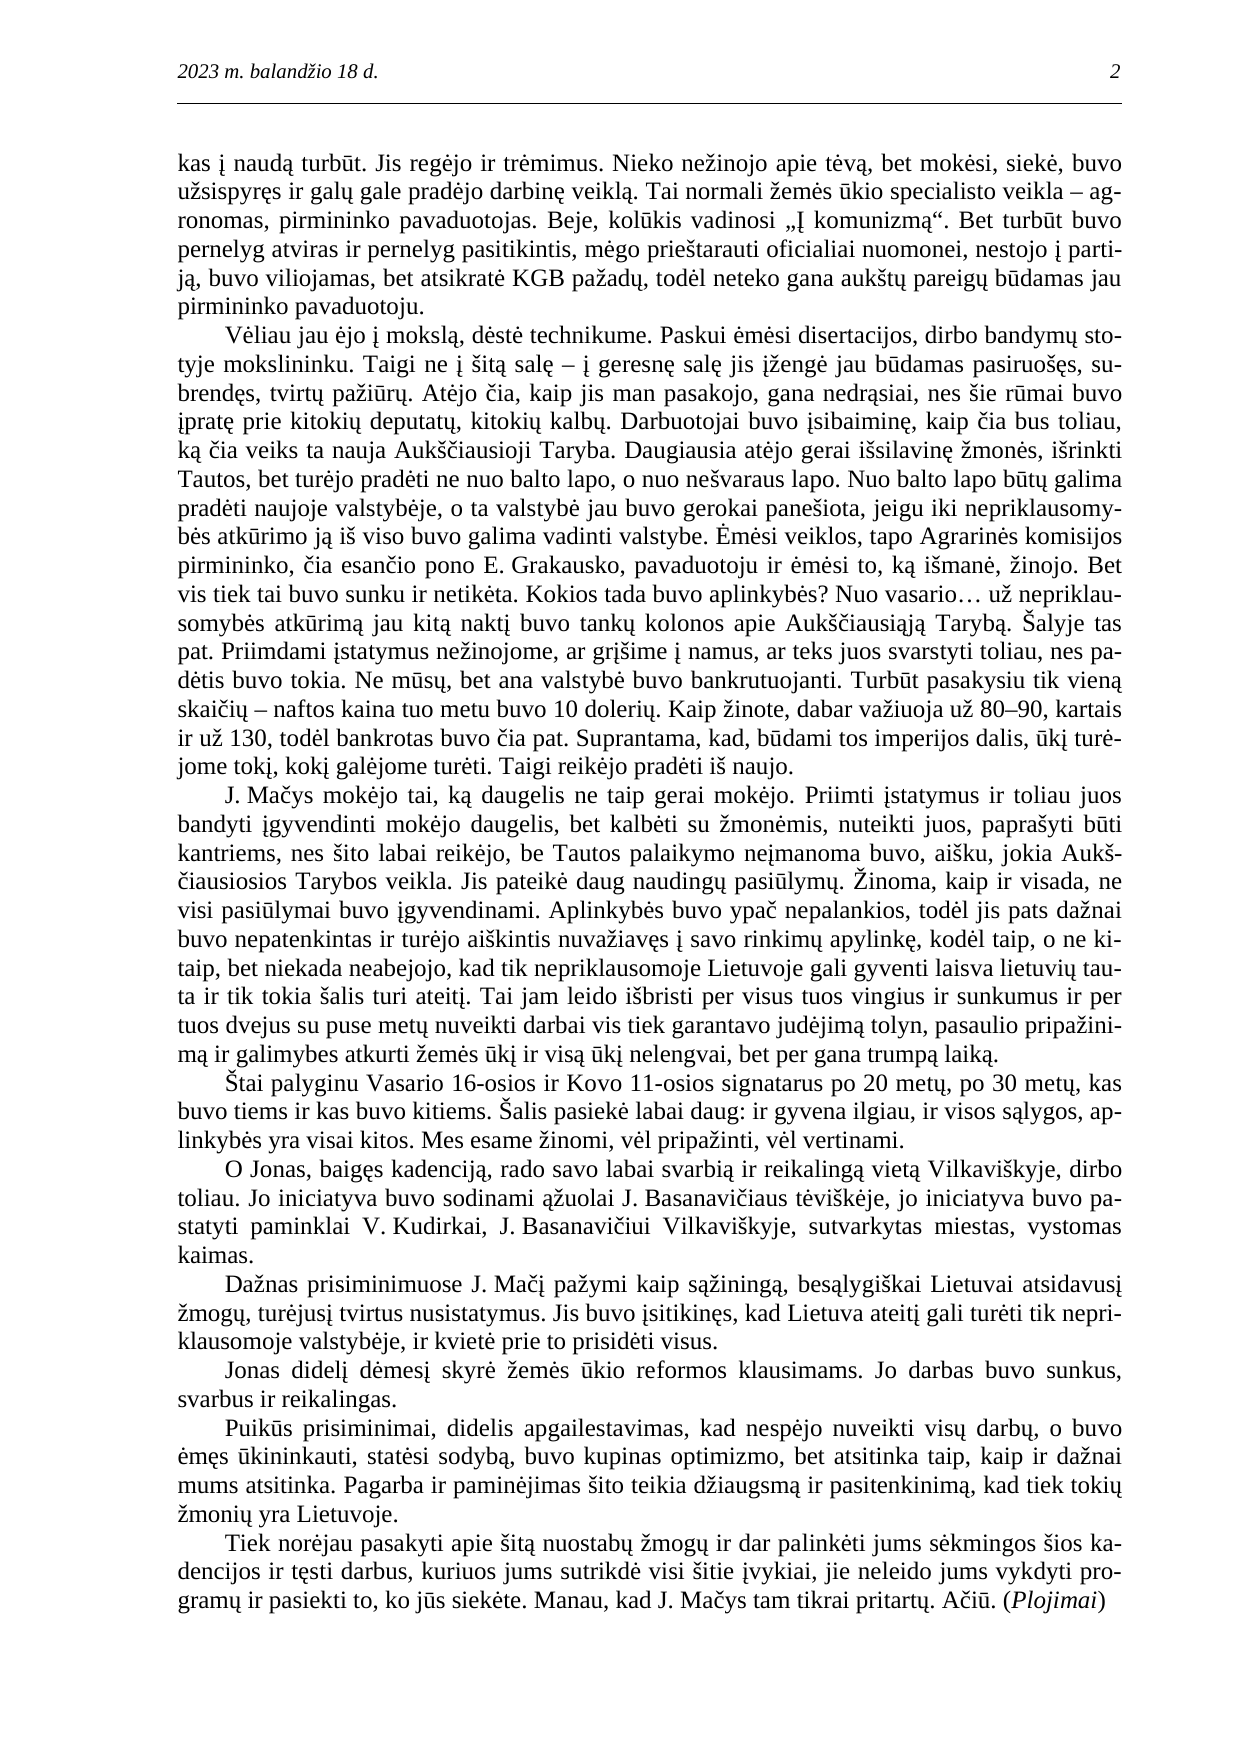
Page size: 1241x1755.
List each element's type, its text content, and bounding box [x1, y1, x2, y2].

text Vė­liau jau ėjo į moks­lą, dės­tė tech­ni­ku­me. Pas­kui ėmė­si di­ser­ta­ci­jos, dir­bo ban­dy­mų sto­ty­je moks­li­nin­ku. Tai­gi ne į ši­tą sa­lę – į ge­res­nę sa­lę jis įžen­gė jau bū­da­mas pa­si­ruo­šęs, su­bren­dęs, tvir­tų pa­žiū­rų. At­ėjo čia, kaip jis man pa­sa­ko­jo, ga­na ne­drą­siai, nes šie rū­mai bu­vo įpra­tę prie ki­to­kių de­pu­ta­tų, ki­to­kių kal­bų. Dar­buo­to­jai bu­vo įsi­bai­mi­nę, kaip čia bus to­liau, ką čia veiks ta nau­ja Aukš­čiau­sio­ji Ta­ry­ba. Dau­giau­sia at­ėjo ge­rai iš­si­la­vi­nę žmo­nės, iš­rink­ti Tau­tos, bet tu­rė­jo pra­dė­ti ne nuo bal­to la­po, o nuo ne­šva­raus la­po. Nuo bal­to la­po bū­tų ga­li­ma pra­dė­ti nau­jo­je vals­ty­bė­je, o ta vals­ty­bė jau bu­vo ge­ro­kai pa­ne­šio­ta, jei­gu iki ne­pri­klau­so­my­bės at­kū­ri­mo ją iš vi­so bu­vo ga­li­ma va­din­ti vals­ty­be. Ėmė­si veik­los, ta­po Ag­ra­ri­nės ko­mi­si­jos pir­mi­nin­ko, čia esan­čio po­no E. Gra­kaus­ko, pa­va­duo­to­ju ir ėmė­si to, ką iš­ma­nė, ži­no­jo. Bet vis tiek tai bu­vo sun­ku ir ne­ti­kė­ta. Ko­kios ta­da bu­vo ap­lin­ky­bės? Nuo va­sa­rio… už ne­pri­klau­so­my­bės at­kū­ri­mą jau ki­tą nak­tį bu­vo tan­kų ko­lo­nos apie Aukš­čiau­si­ą­ją Ta­ry­bą. Ša­ly­je tas pat. Pri­im­da­mi įsta­ty­mus ne­ži­no­jo­me, ar grį­ši­me į na­mus, ar teks juos svars­ty­ti to­liau, nes pa­dė­tis bu­vo to­kia. Ne mū­sų, bet ana vals­ty­bė bu­vo ban­kru­tuo­jan­ti. Tur­būt pa­sa­ky­siu tik vie­ną skai­čių – naf­tos kai­na tuo me­tu bu­vo 10 do­le­rių. Kaip ži­no­te, da­bar va­žiuo­ja už 80–90, kar­tais ir už 130, to­dėl ban­kro­tas bu­vo čia pat. Su­pran­ta­ma, kad, bū­da­mi tos im­pe­ri­jos da­li­s, ūkį tu­rė­jo­me to­kį, ko­kį ga­lė­jo­me tu­rė­ti. Tai­gi rei­kė­jo pra­dė­ti iš nau­jo. [177, 320, 1122, 780]
text J. Ma­čys mo­kė­jo tai, ką dau­ge­lis ne taip ge­rai mo­kė­jo. Pri­im­ti įsta­ty­mus ir to­liau juos ban­dy­ti įgy­ven­din­ti mo­kė­jo dau­ge­lis, bet kal­bė­ti su žmo­nė­mis, nu­teik­ti juos, pa­pra­šy­ti bū­ti kan­triems, nes ši­to la­bai rei­kė­jo, be Tau­tos pa­lai­ky­mo ne­įma­no­ma bu­vo, aiš­ku, jo­kia Aukš­čiau­sio­sios Ta­ry­bos veik­la. Jis pa­tei­kė daug nau­din­gų pa­siū­ly­mų. Ži­no­ma, kaip ir vi­sa­da, ne vi­si pa­siū­ly­mai bu­vo įgy­ven­di­na­mi. Ap­lin­ky­bės bu­vo ypač ne­pa­lan­kios, to­dėl jis pats daž­nai bu­vo ne­pa­ten­kin­tas ir tu­rė­jo aiš­kin­tis nu­va­žia­vęs į sa­vo rin­ki­mų apy­lin­kę, ko­dėl taip, o ne ki­taip, bet nie­ka­da ne­abe­jo­jo, kad tik ne­pri­klau­so­mo­je Lie­tu­vo­je ga­li gy­ven­ti lais­va lie­tu­vių tau­ta ir tik to­kia ša­lis tu­ri at­ei­tį. Tai jam lei­do iš­bris­ti per vi­sus tuos vin­gius ir sun­ku­mus ir per tuos dvejus su puse me­tų nu­veik­ti dar­bai vis tiek ga­ran­ta­vo ju­dė­ji­mą to­lyn, pa­sau­lio pri­pa­ži­ni­mą ir ga­li­my­bes at­kur­ti že­mės ūkį ir vi­są ūkį ne­leng­vai, bet per ga­na trum­pą lai­ką. [177, 780, 1122, 1068]
text kas į nau­dą tur­būt. Jis re­gė­jo ir trė­mi­mus. Nie­ko ne­ži­no­jo apie tė­vą, bet mo­kė­si, sie­kė, bu­vo už­si­spy­ręs ir ga­lų ga­le pra­dė­jo dar­bi­nę veik­lą. Tai nor­ma­li že­mės ūkio spe­cia­lis­to veik­la – ag­ro­no­mas, pir­mi­nin­ko pa­va­duo­to­jas. Be­je, ko­lū­kis va­di­no­si „Į ko­mu­niz­mą“. Bet tur­būt bu­vo per­nelyg at­vi­ras ir per­ne­lyg pa­si­ti­kin­tis, mė­go prieš­ta­rau­ti ofi­cia­liai nuo­mo­nei, ne­sto­jo į par­ti­ją, bu­vo vi­lio­ja­mas, bet at­si­kra­tė KGB pa­ža­dų, to­dėl ne­te­ko ga­na aukš­tų pa­rei­gų bū­da­mas jau pir­mi­nin­ko pa­va­duo­to­ju. [177, 148, 1122, 320]
text Pui­kūs pri­si­mi­ni­mai, di­de­lis ap­gai­les­ta­vi­mas, kad ne­spė­jo nu­veik­ti vi­sų dar­bų, o bu­vo ėmęs ūki­nin­kau­ti, sta­tė­si so­dy­bą, bu­vo ku­pi­nas op­ti­miz­mo, bet at­si­tin­ka taip, kaip ir daž­nai mums at­si­tin­ka. Pa­gar­ba ir pa­mi­nė­ji­mas ši­to tei­kia džiaugs­mą ir pa­si­ten­ki­ni­mą, kad tiek to­kių žmo­nių yra Lie­tu­vo­je. [177, 1413, 1122, 1528]
text Jo­nas di­de­lį dė­me­sį sky­rė že­mės ūkio re­for­mos klau­si­mams. Jo dar­bas bu­vo sun­kus, svar­bus ir rei­ka­lin­gas. [177, 1355, 1122, 1413]
text Tiek no­rė­jau pa­sa­ky­ti apie ši­tą nuo­sta­bų žmo­gų ir dar pa­lin­kė­ti jums sėk­min­gos šios ka­den­ci­jos ir tęs­ti dar­bus, ku­riuos jums su­trik­dė vi­si ši­tie įvy­kiai, jie ne­lei­do jums vyk­dy­ti pro­gra­mų ir pa­siek­ti to, ko jūs sie­kė­te. Ma­nau, kad J. Ma­čys tam tik­rai pri­tar­tų. Ačiū. (Plo­ji­mai) [177, 1528, 1122, 1614]
text Štai pa­ly­gi­nu Va­sa­rio 16-osios ir Ko­vo 11-osios sig­na­ta­rus po 20 me­tų, po 30 me­tų, kas bu­vo tiems ir kas bu­vo ki­tiems. Ša­lis pa­sie­kė la­bai daug: ir gy­ve­na il­giau, ir vi­sos są­ly­gos, ap­lin­ky­bės yra vi­sai ki­tos. Mes esa­me ži­no­mi, vėl pri­pa­žin­ti, vėl ver­ti­na­mi. [177, 1068, 1122, 1154]
text Daž­nas pri­si­mi­ni­muo­se J. Ma­čį pa­žy­mi kaip są­ži­nin­gą, be­są­ly­giš­kai Lie­tu­vai at­si­da­vu­sį žmo­gų, tu­rė­ju­sį tvir­tus nu­si­sta­ty­mus. Jis bu­vo įsi­ti­ki­nęs, kad Lie­tu­va at­ei­tį ga­li tu­rė­ti tik ne­pri­klau­so­mo­je vals­ty­bė­je, ir kvie­tė prie to pri­si­dė­ti vi­sus. [177, 1269, 1122, 1355]
text O Jo­nas, bai­gęs ka­den­ci­ją, ra­do sa­vo la­bai svar­bią ir rei­ka­lin­gą vie­tą Vil­ka­viš­ky­je, dir­bo to­liau. Jo ini­cia­ty­va bu­vo so­di­na­mi ąžuo­lai J. Ba­sa­na­vi­čiaus tė­viš­kė­je, jo ini­cia­ty­va bu­vo pa­sta­ty­ti pa­min­klai V. Ku­dir­kai, J. Ba­sa­na­vi­čiui Vil­ka­viš­ky­je, su­tvar­ky­tas mies­tas, vys­to­mas kai­mas. [177, 1154, 1122, 1269]
